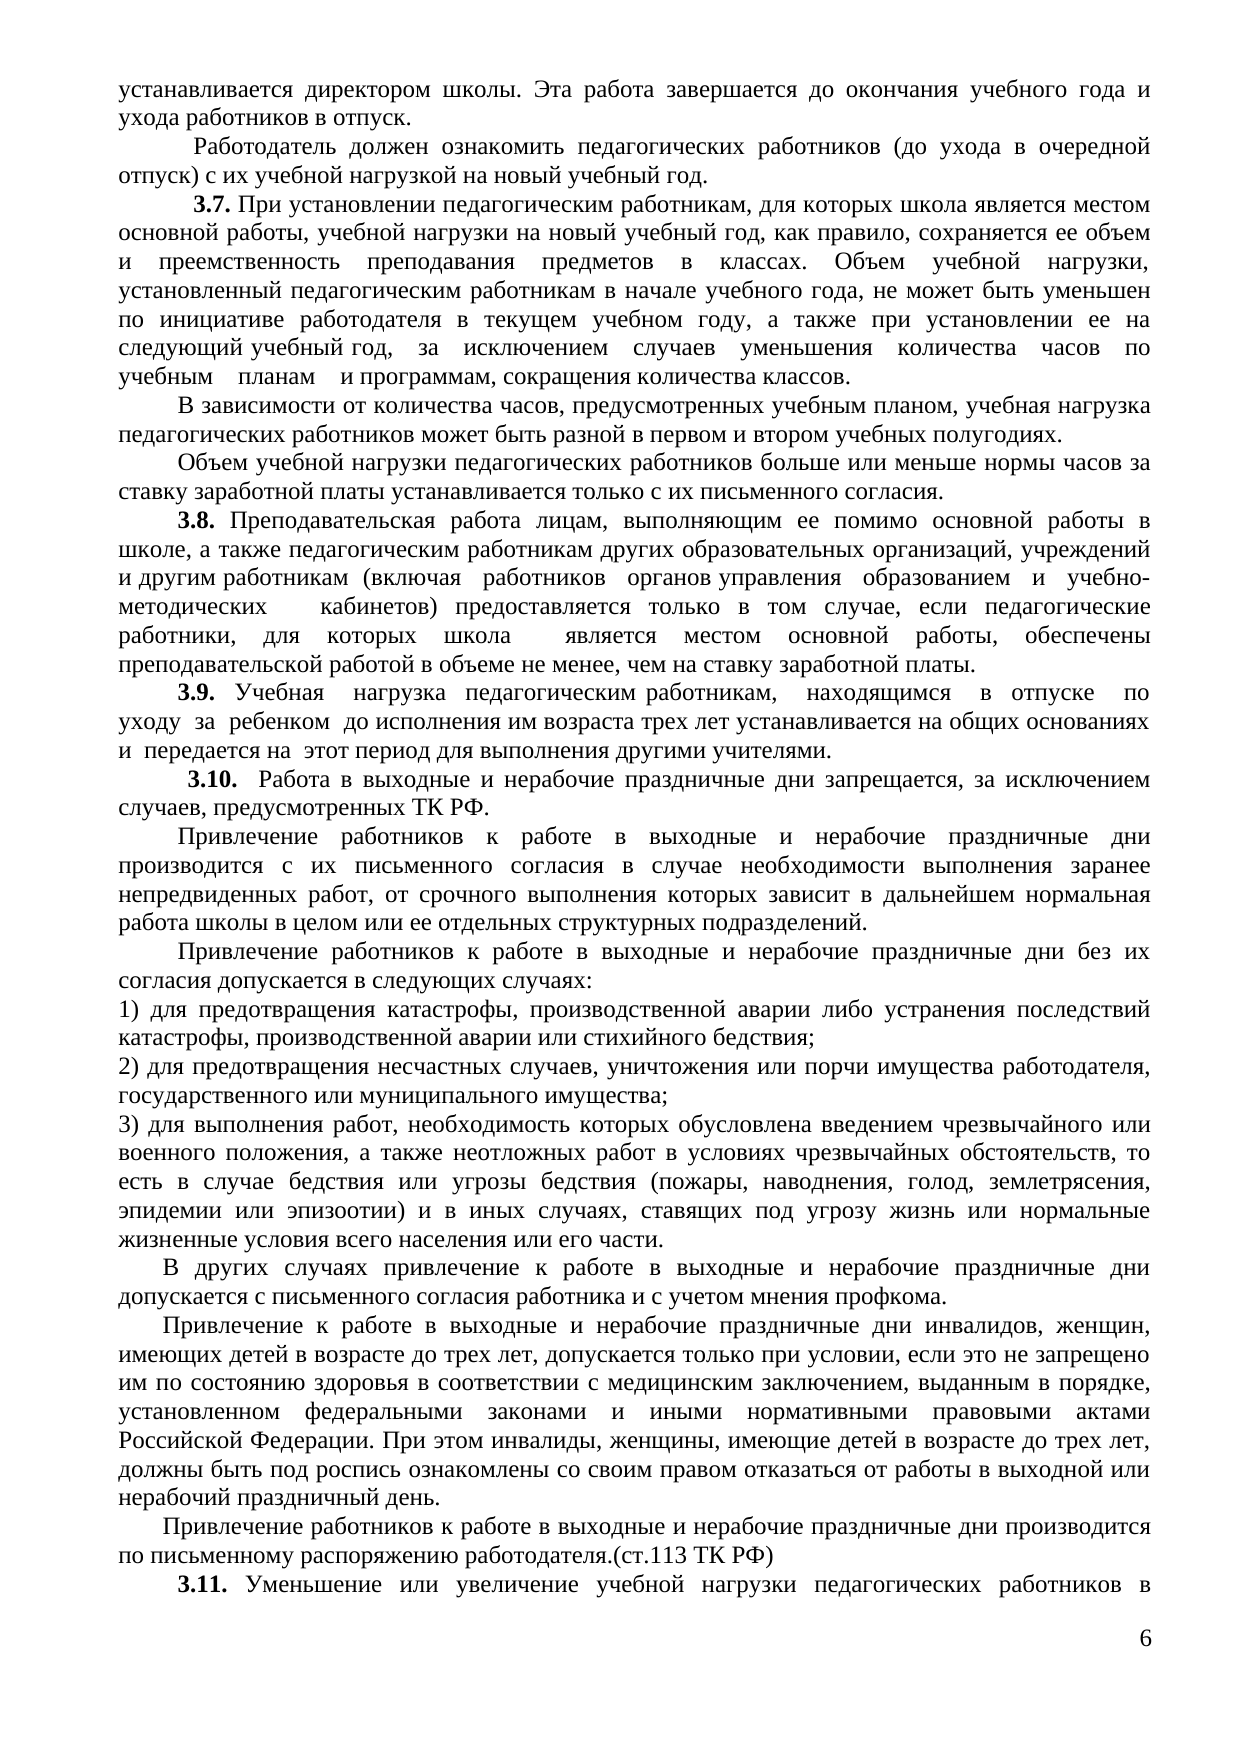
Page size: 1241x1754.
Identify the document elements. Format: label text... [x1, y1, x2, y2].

text 3.10. Работа в выходные и нерабочие праздничные дни запрещается, за исключением случаев, предусмотренных ТК РФ. [118, 764, 1152, 821]
text В других случаях привлечение к работе в выходные и нерабочие праздничные дни допускается с письменного согласия работника и с учетом мнения профкома. [118, 1252, 1152, 1310]
text Объем учебной нагрузки педагогических работников больше или меньше нормы часов за ставку заработной платы устанавливается только с их письменного согласия. [118, 447, 1152, 505]
text В зависимости от количества часов, предусмотренных учебным планом, учебная нагрузка педагогических работников может быть разной в первом и втором учебных полугодиях. [118, 390, 1152, 447]
text 1) для предотвращения катастрофы, производственной аварии либо устранения последствий катастрофы, производственной аварии или стихийного бедствия; [118, 994, 1152, 1051]
text Работодатель должен ознакомить педагогических работников (до ухода в очередной отпуск) с их учебной нагрузкой на новый учебный год. [118, 131, 1152, 189]
text 3.8. Преподавательская работа лицам, выполняющим ее помимо основной работы в школе, а также педагогическим работникам других образовательных организаций, учреждений и другим работникам (включая работников органов управления образованием и учебно-методических кабинетов) предоставляется только в том случае, если педагогические работники, для которых школа является местом основной работы, обеспечены преподавательской работой в объеме не менее, чем на ставку заработной платы. [118, 505, 1152, 677]
text Привлечение к работе в выходные и нерабочие праздничные дни инвалидов, женщин, имеющих детей в возрасте до трех лет, допускается только при условии, если это не запрещено им по состоянию здоровья в соответствии с медицинским заключением, выданным в порядке, установленном федеральными законами и иными нормативными правовыми актами Российской Федерации. При этом инвалиды, женщины, имеющие детей в возрасте до трех лет, должны быть под роспись ознакомлены со своим правом отказаться от работы в выходной или нерабочий праздничный день. [118, 1310, 1152, 1511]
text Привлечение работников к работе в выходные и нерабочие праздничные дни производится с их письменного согласия в случае необходимости выполнения заранее непредвиденных работ, от срочного выполнения которых зависит в дальнейшем нормальная работа школы в целом или ее отдельных структурных подразделений. [118, 821, 1152, 936]
text 3) для выполнения работ, необходимость которых обусловлена введением чрезвычайного или военного положения, а также неотложных работ в условиях чрезвычайных обстоятельств, то есть в случае бедствия или угрозы бедствия (пожары, наводнения, голод, землетрясения, эпидемии или эпизоотии) и в иных случаях, ставящих под угрозу жизнь или нормальные жизненные условия всего населения или его части. [118, 1109, 1152, 1252]
text 3.9. Учебная нагрузка педагогическим работникам, находящимся в отпуске по уходу за ребенком до исполнения им возраста трех лет устанавливается на общих основаниях и передается на этот период для выполнения другими учителями. [118, 677, 1152, 764]
text 2) для предотвращения несчастных случаев, уничтожения или порчи имущества работодателя, государственного или муниципального имущества; [118, 1051, 1152, 1109]
text Привлечение работников к работе в выходные и нерабочие праздничные дни производится по письменному распоряжению работодателя.(ст.113 ТК РФ) [118, 1511, 1152, 1569]
text 3.7. При установлении педагогическим работникам, для которых школа является местом основной работы, учебной нагрузки на новый учебный год, как правило, сохраняется ее объем и преемственность преподавания предметов в классах. Объем учебной нагрузки, установленный педагогическим работникам в начале учебного года, не может быть уменьшен по инициативе работодателя в текущем учебном году, а также при установлении ее на следующий учебный год, за исключением случаев уменьшения количества часов по учебным планам и программам, сокращения количества классов. [118, 189, 1152, 390]
text 3.11. Уменьшение или увеличение учебной нагрузки педагогических работников в [118, 1569, 1152, 1597]
text Привлечение работников к работе в выходные и нерабочие праздничные дни без их согласия допускается в следующих случаях: [118, 936, 1152, 994]
text устанавливается директором школы. Эта работа завершается до окончания учебного года и ухода работников в отпуск. [118, 74, 1152, 131]
